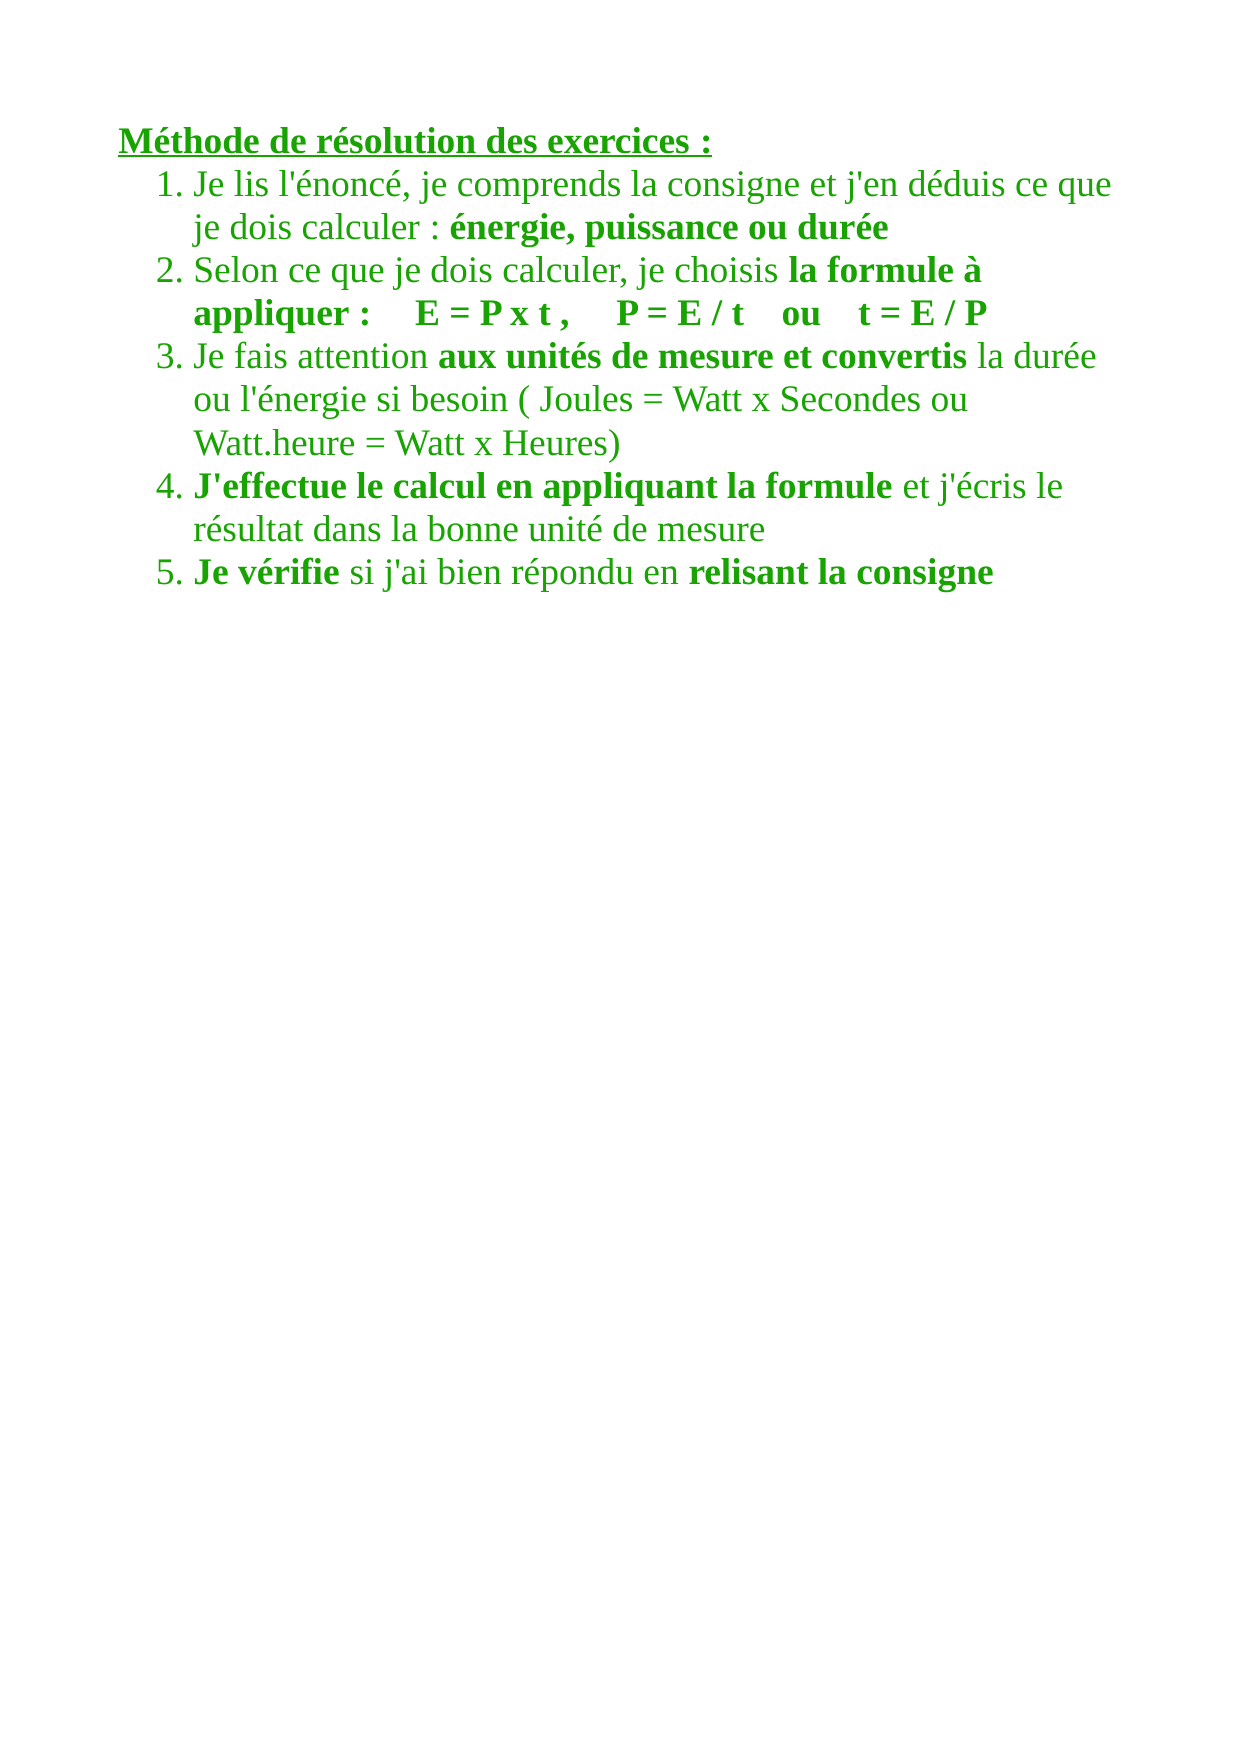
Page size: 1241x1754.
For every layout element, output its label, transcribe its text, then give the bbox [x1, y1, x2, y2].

list J'effectue le calcul en appliquant la formule et j'écris le résultat dans la bonne unité de mesure [156, 463, 1122, 549]
list Je vérifie si j'ai bien répondu en relisant la consigne [156, 549, 1122, 592]
text Méthode de résolution des exercices : [118, 118, 1122, 161]
list Je lis l'énoncé, je comprends la consigne et j'en déduis ce que je dois calculer : énergie, puissance ou durée [156, 161, 1122, 247]
list Selon ce que je dois calculer, je choisis la formule à appliquer : E = P x t , P = E / t ou t = E / P [156, 247, 1122, 334]
list Je fais attention aux unités de mesure et convertis la durée ou l'énergie si besoin ( Joules = Watt x Secondes ou Watt.heure = Watt x Heures) [156, 334, 1122, 463]
